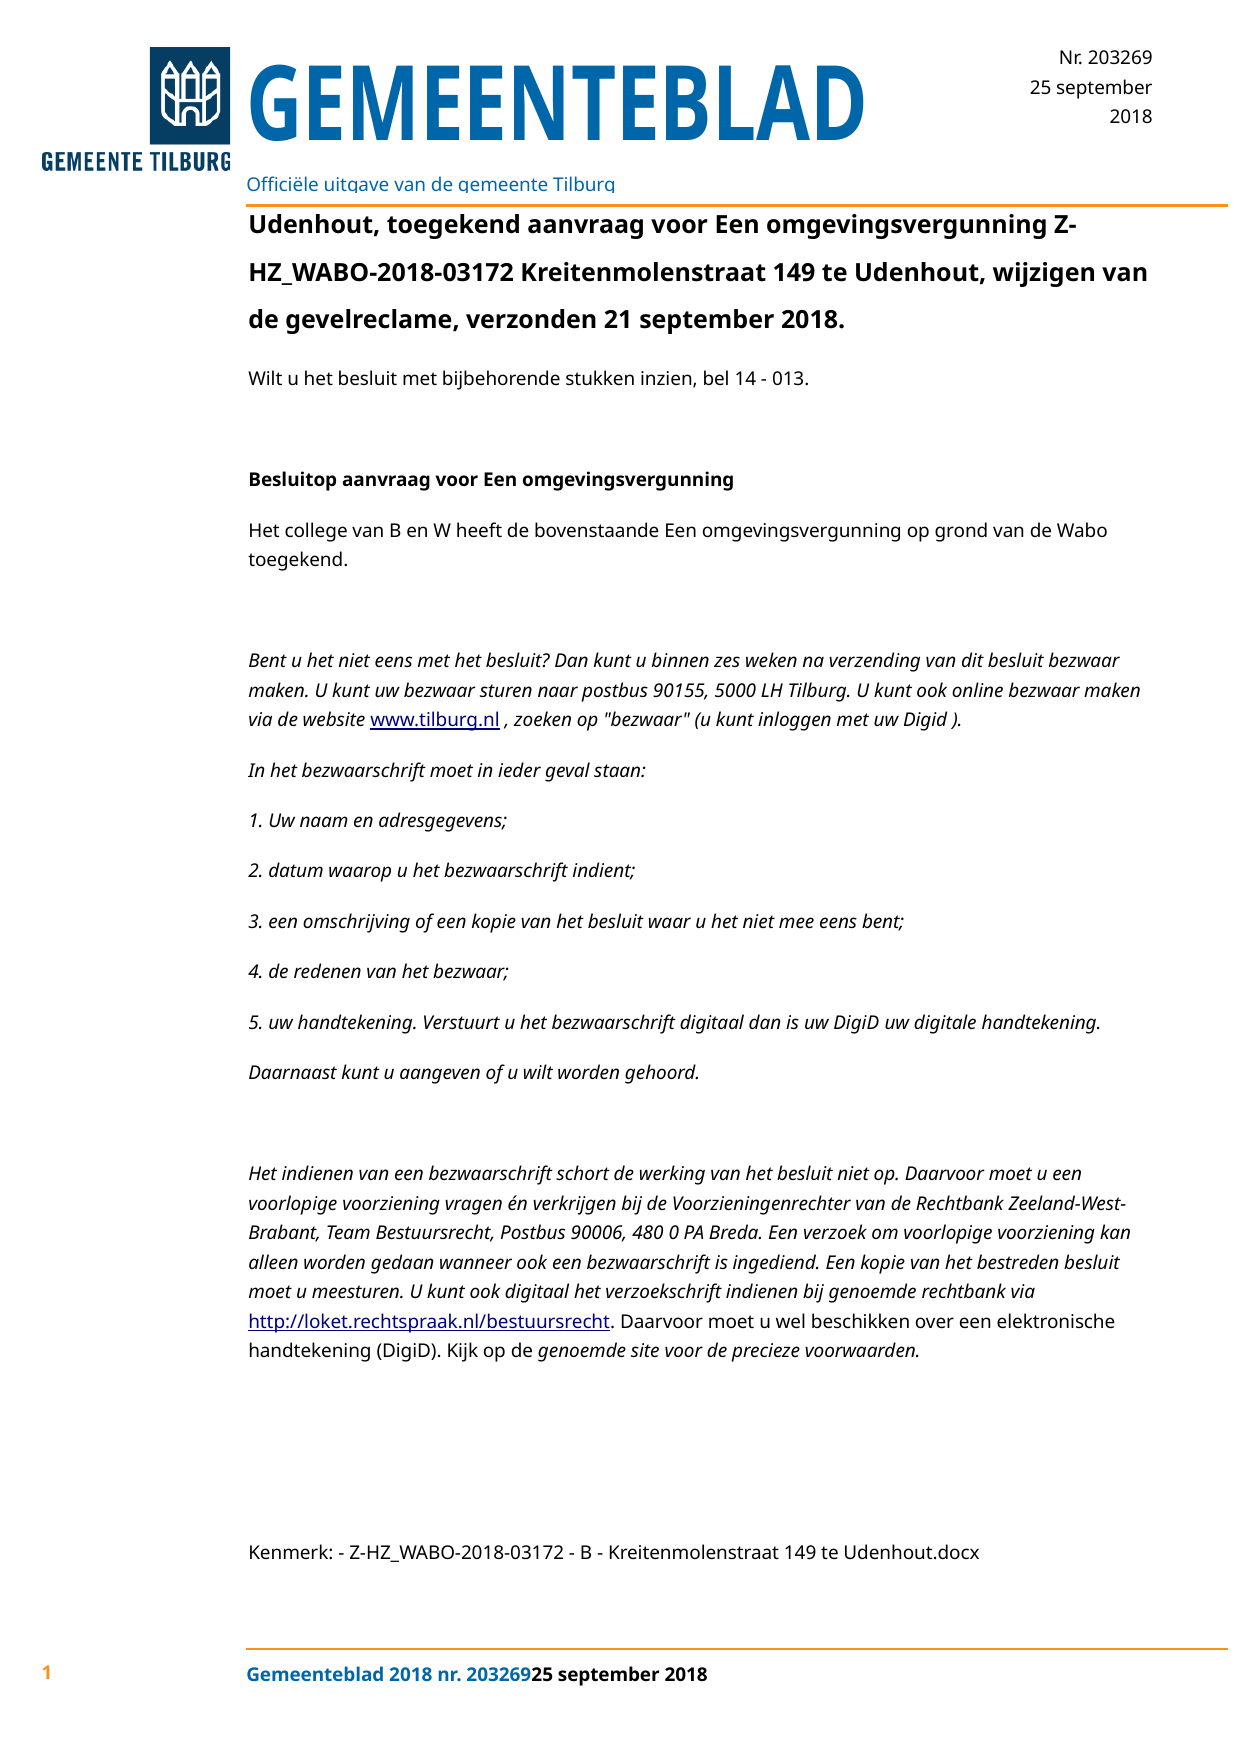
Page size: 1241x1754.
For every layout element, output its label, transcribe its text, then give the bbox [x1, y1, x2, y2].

text Besluitop aanvraag voor Een omgevingsvergunning [248, 466, 1152, 492]
text 1. Uw naam en adresgegevens; [248, 807, 1152, 833]
picture [41, 47, 231, 172]
text Daarnaast kunt u aangeven of u wilt worden gehoord. [248, 1059, 1152, 1085]
text Bent u het niet eens met het besluit? Dan kunt u binnen zes weken na verzending van dit besluit bezwaar maken. U kunt uw bezwaar sturen naar postbus 90155, 5000 LH Tilburg. U kunt ook online bezwaar maken via de website www.tilburg.nl , zoeken op "bezwaar" (u kunt inloggen met uw Digid ). [248, 647, 1152, 732]
text 2. datum waarop u het bezwaarschrift indient; [248, 858, 1152, 883]
text 5. uw handtekening. Verstuurt u het bezwaarschrift digitaal dan is uw DigiD uw digitale handtekening. [248, 1009, 1152, 1034]
text Het college van B en W heeft de bovenstaande Een omgevingsvergunning op grond van de Wabo toegekend. [248, 517, 1152, 572]
text Udenhout, toegekend aanvraag voor Een omgevingsvergunning Z-HZ_WABO-2018-03172 Kreitenmolenstraat 149 te Udenhout, wijzigen van de gevelreclame, verzonden 21 september 2018. [248, 207, 1152, 336]
text In het bezwaarschrift moet in ieder geval staan: [248, 757, 1152, 782]
text 4. de redenen van het bezwaar; [248, 958, 1152, 984]
text Het indienen van een bezwaarschrift schort de werking van het besluit niet op. Daarvoor moet u een voorlopige voorziening vragen én verkrijgen bij de Voorzieningenrechter van de Rechtbank Zeeland-West-Brabant, Team Bestuursrecht, Postbus 90006, 480 0 PA Breda. Een verzoek om voorlopige voorziening kan alleen worden gedaan wanneer ook een bezwaarschrift is ingediend. Een kopie van het bestreden besluit moet u meesturen. U kunt ook digitaal het verzoekschrift indienen bij genoemde rechtbank via http://loket.rechtspraak.nl/bestuursrecht. Daarvoor moet u wel beschikken over een elektronische handtekening (DigiD). Kijk op de genoemde site voor de precieze voorwaarden. [248, 1160, 1152, 1363]
text Wilt u het besluit met bijbehorende stukken inzien, bel 14 - 013. [248, 366, 1152, 391]
text Kenmerk: - Z-HZ_WABO-2018-03172 - B - Kreitenmolenstraat 149 te Udenhout.docx [248, 1539, 1152, 1565]
text 3. een omschrijving of een kopie van het besluit waar u het niet mee eens bent; [248, 908, 1152, 934]
